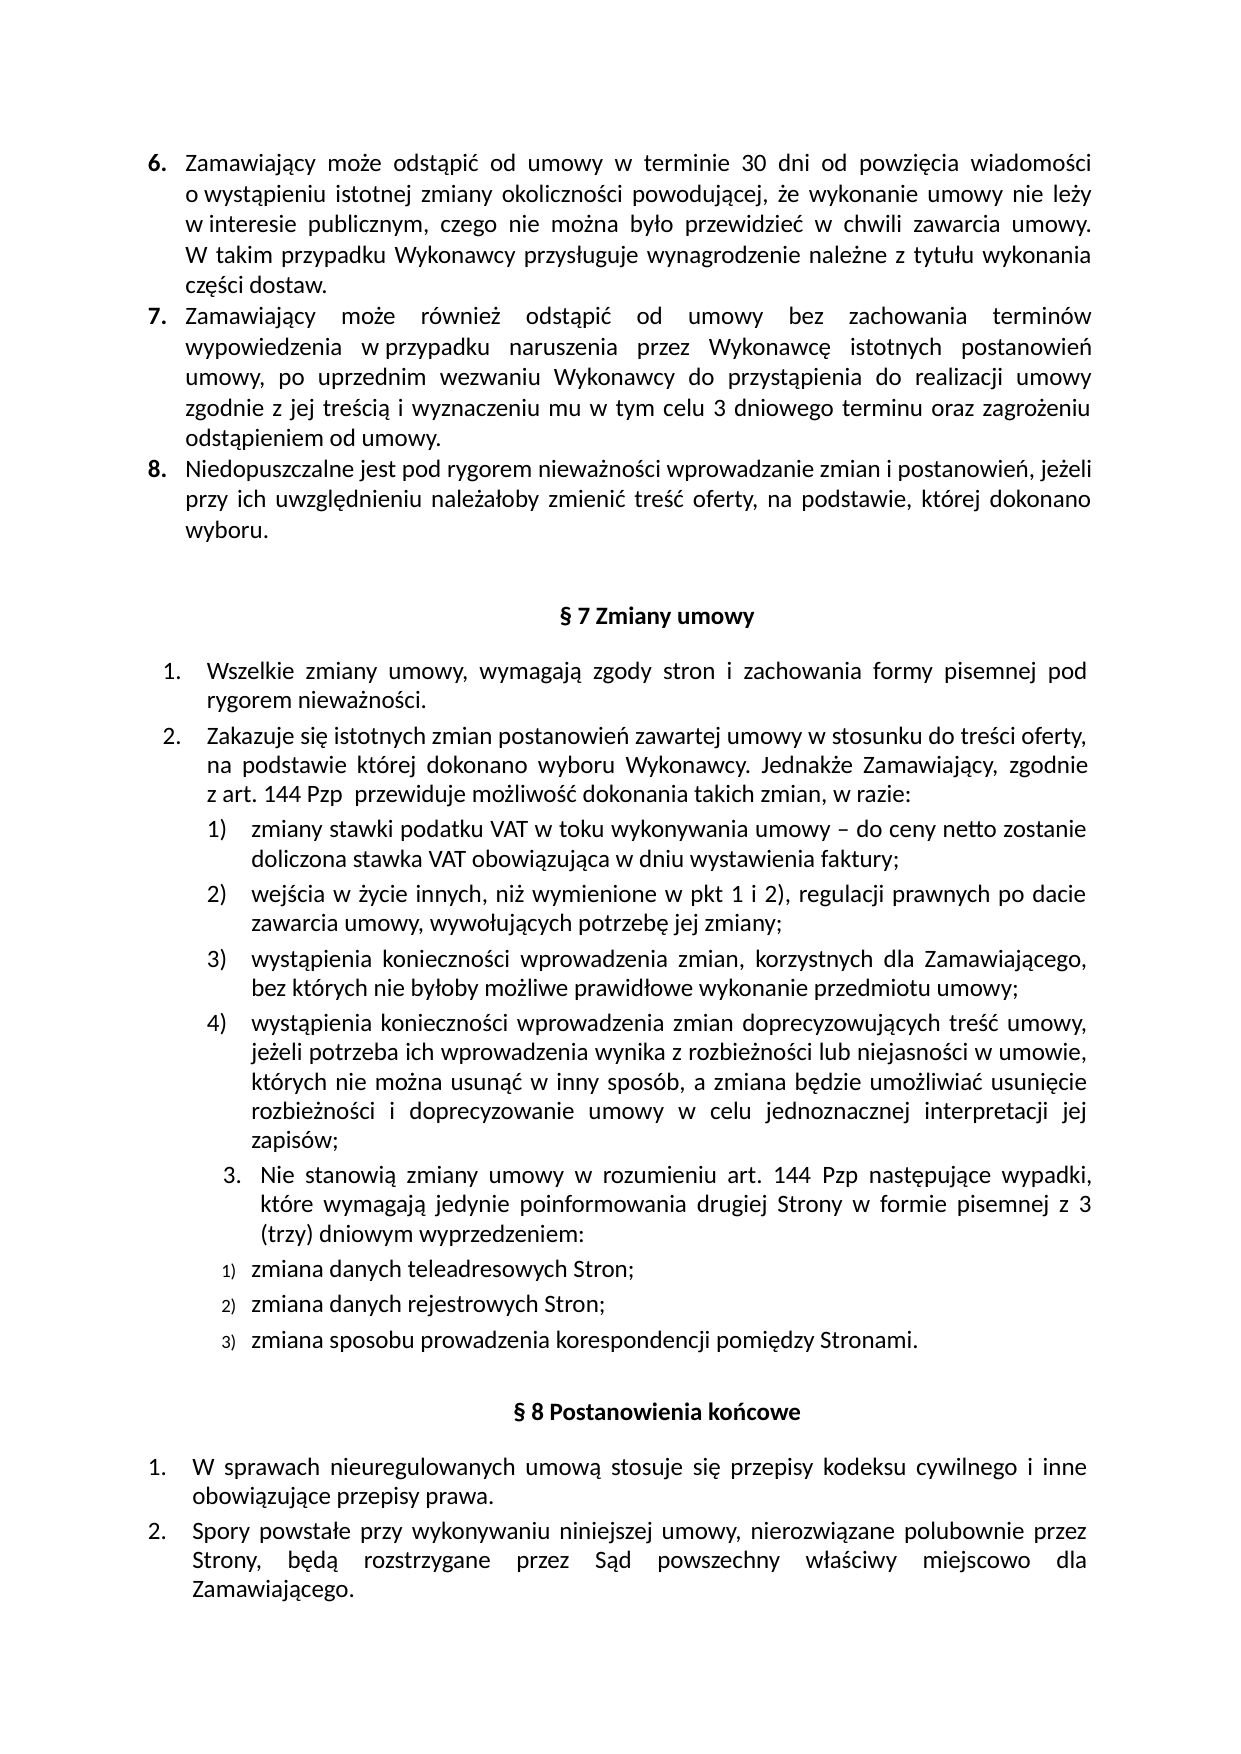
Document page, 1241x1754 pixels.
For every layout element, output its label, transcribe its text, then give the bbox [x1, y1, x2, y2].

list zmiany stawki podatku VAT w toku wykonywania umowy – do ceny netto zostanie doliczona stawka VAT obowiązująca w dniu wystawienia faktury; [207, 814, 1088, 873]
subtitle § 8 Postanowienia końcowe [148, 1396, 1166, 1426]
subtitle § 7 Zmiany umowy [148, 600, 1166, 631]
list zmiana danych rejestrowych Stron; [236, 1289, 1088, 1319]
list Wszelkie zmiany umowy, wymagają zgody stron i zachowania formy pisemnej pod rygorem nieważności. [162, 656, 1088, 714]
list Nie stanowią zmiany umowy w rozumieniu art. 144 Pzp następujące wypadki, które wymagają jedynie poinformowania drugiej Strony w formie pisemnej z 3 (trzy) dniowym wyprzedzeniem: [223, 1160, 1093, 1248]
list wystąpienia konieczności wprowadzenia zmian, korzystnych dla Zamawiającego, bez których nie byłoby możliwe prawidłowe wykonanie przedmiotu umowy; [207, 944, 1088, 1002]
list Spory powstałe przy wykonywaniu niniejszej umowy, nierozwiązane polubownie przez Strony, będą rozstrzygane przez Sąd powszechny właściwy miejscowo dla Zamawiającego. [148, 1516, 1088, 1604]
list W sprawach nieuregulowanych umową stosuje się przepisy kodeksu cywilnego i inne obowiązujące przepisy prawa. [148, 1452, 1088, 1510]
list Niedopuszczalne jest pod rygorem nieważności wprowadzanie zmian i postanowień, jeżeli przy ich uwzględnieniu należałoby zmienić treść oferty, na podstawie, której dokonano wyboru. [148, 453, 1093, 544]
list Zamawiający może również odstąpić od umowy bez zachowania terminów wypowiedzenia w przypadku naruszenia przez Wykonawcę istotnych postanowień umowy, po uprzednim wezwaniu Wykonawcy do przystąpienia do realizacji umowy zgodnie z jej treścią i wyznaczeniu mu w tym celu 3 dniowego terminu oraz zagrożeniu odstąpieniem od umowy. [148, 300, 1093, 453]
list Zamawiający może odstąpić od umowy w terminie 30 dni od powzięcia wiadomości o wystąpieniu istotnej zmiany okoliczności powodującej, że wykonanie umowy nie leży w interesie publicznym, czego nie można było przewidzieć w chwili zawarcia umowy. W takim przypadku Wykonawcy przysługuje wynagrodzenie należne z tytułu wykonania części dostaw. [148, 148, 1093, 300]
list zmiana danych teleadresowych Stron; [236, 1254, 1088, 1283]
list wystąpienia konieczności wprowadzenia zmian doprecyzowujących treść umowy, jeżeli potrzeba ich wprowadzenia wynika z rozbieżności lub niejasności w umowie, których nie można usunąć w inny sposób, a zmiana będzie umożliwiać usunięcie rozbieżności i doprecyzowanie umowy w celu jednoznacznej interpretacji jej zapisów; [207, 1008, 1088, 1154]
list zmiana sposobu prowadzenia korespondencji pomiędzy Stronami. [236, 1325, 1088, 1354]
list Zakazuje się istotnych zmian postanowień zawartej umowy w stosunku do treści oferty, na podstawie której dokonano wyboru Wykonawcy. Jednakże Zamawiający, zgodnie z art. 144 Pzp przewiduje możliwość dokonania takich zmian, w razie: [162, 721, 1088, 808]
list wejścia w życie innych, niż wymienione w pkt 1 i 2), regulacji prawnych po dacie zawarcia umowy, wywołujących potrzebę jej zmiany; [207, 879, 1088, 937]
